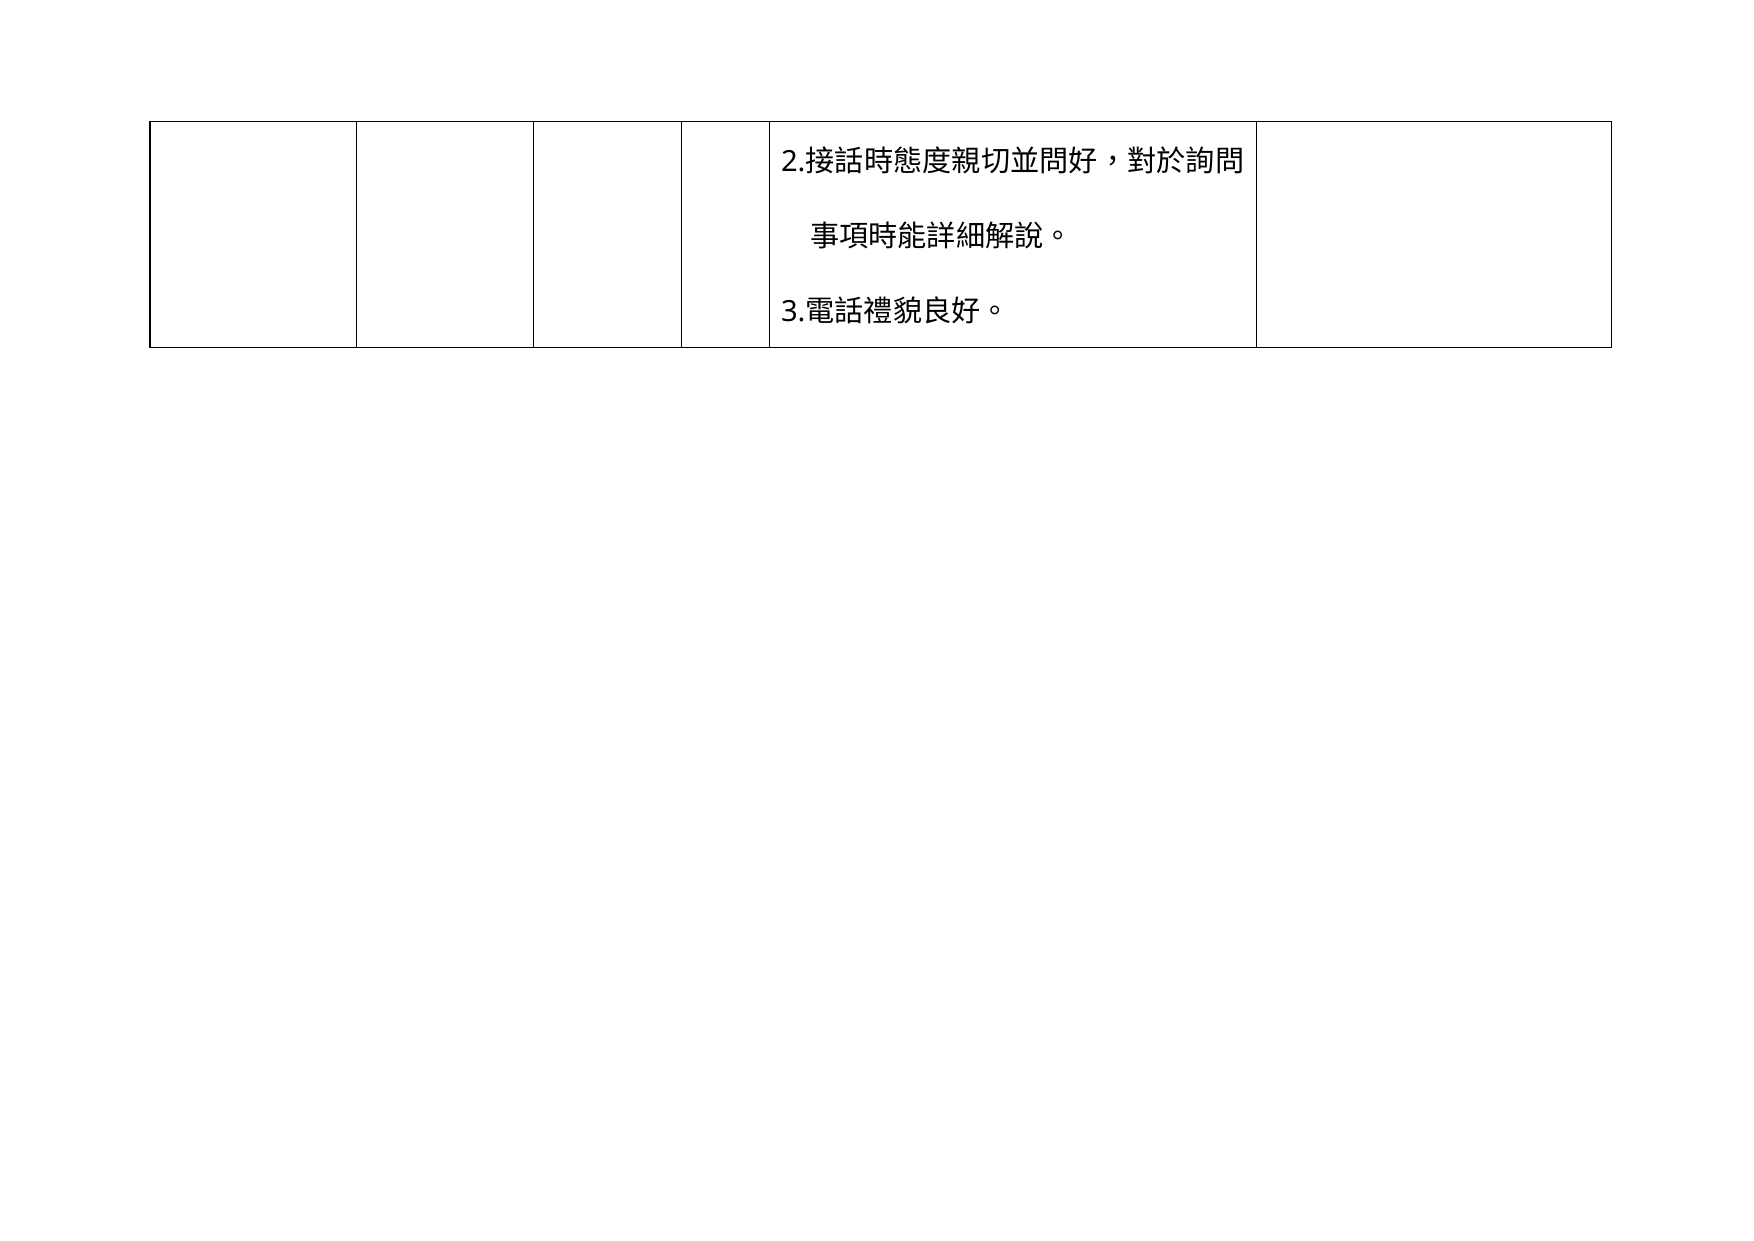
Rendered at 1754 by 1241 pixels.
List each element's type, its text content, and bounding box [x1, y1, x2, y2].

table_cell 2.接話時態度親切並問好，對於詢問事項時能詳細解說。 3.電話禮貌良好。 [770, 122, 1256, 347]
table_cell [682, 122, 769, 347]
table_cell [357, 122, 533, 347]
table_cell [151, 122, 356, 347]
table_cell [1257, 122, 1611, 347]
table_cell [534, 122, 681, 347]
